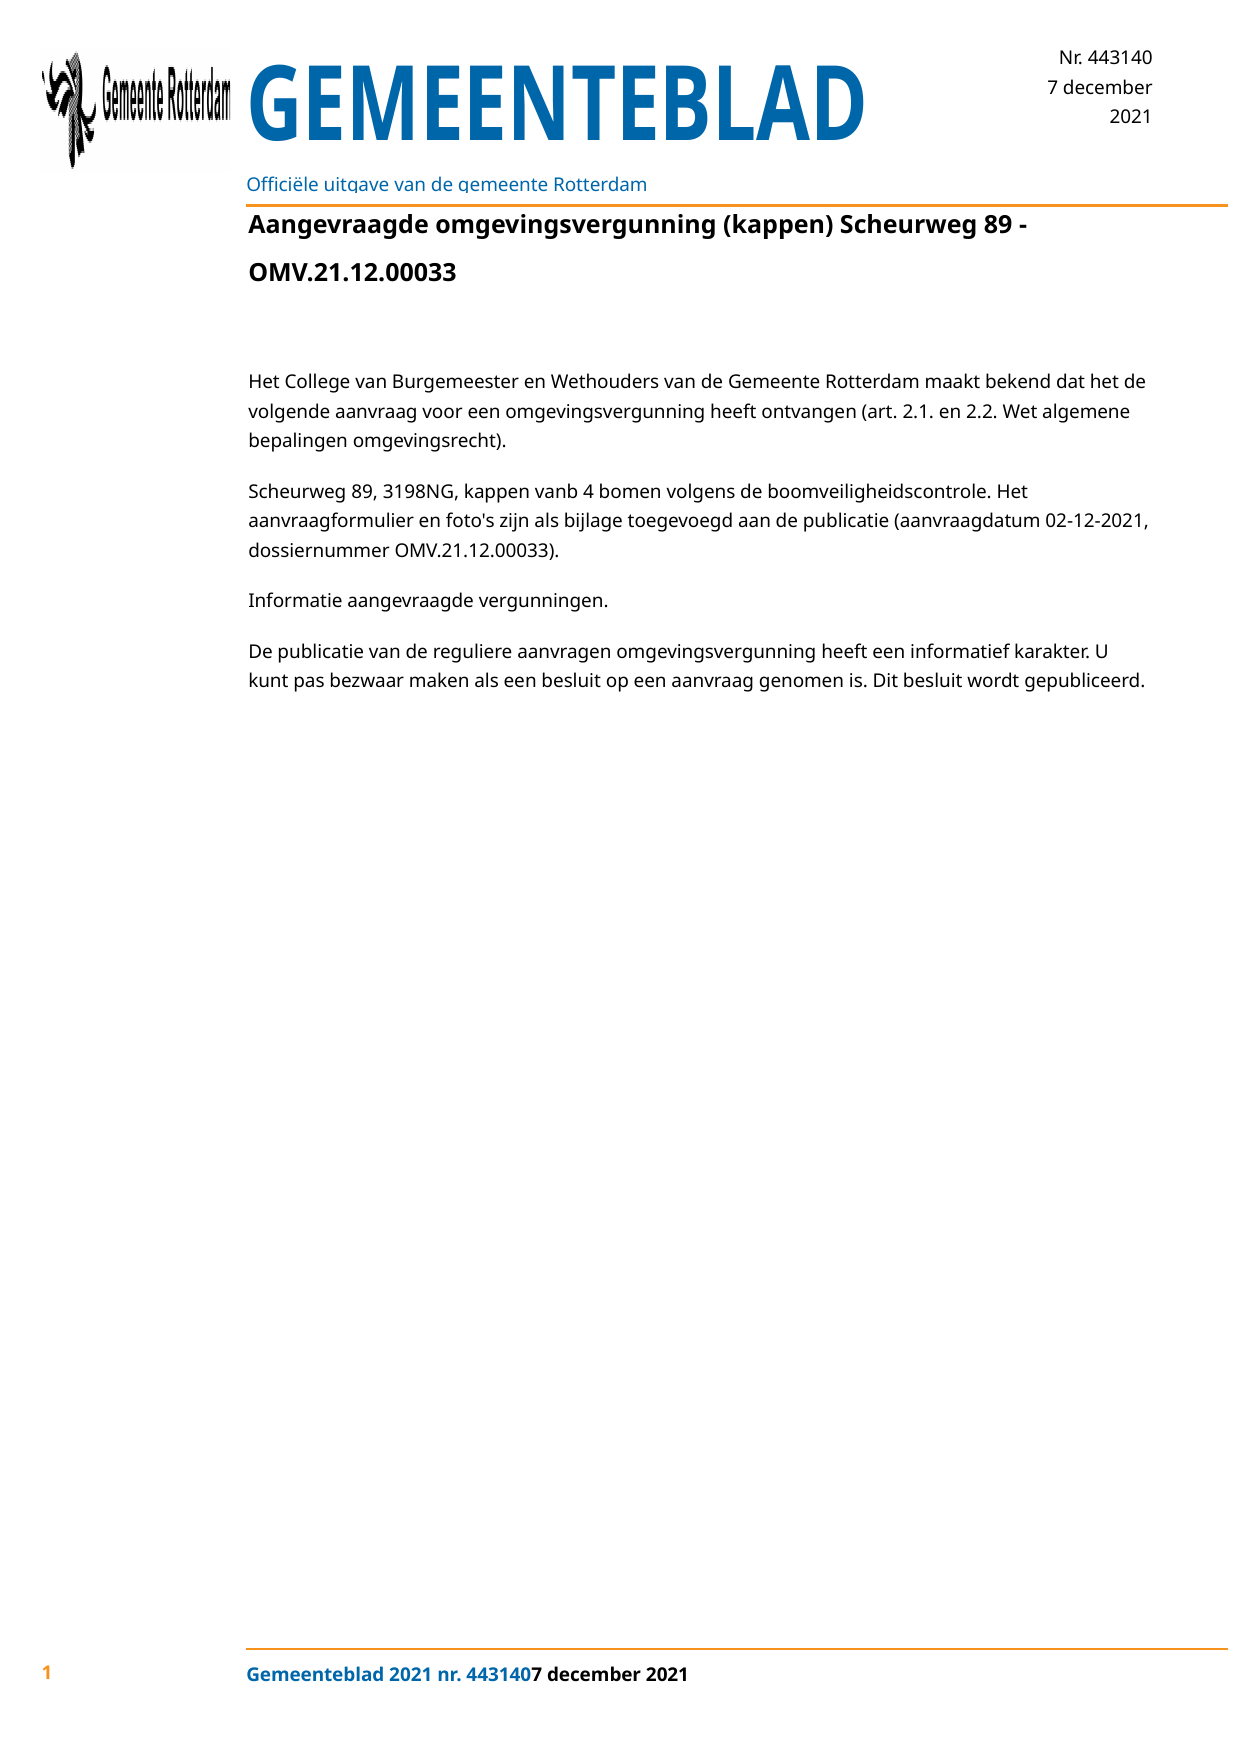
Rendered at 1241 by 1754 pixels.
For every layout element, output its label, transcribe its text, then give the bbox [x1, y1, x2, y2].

text De publicatie van de reguliere aanvragen omgevingsvergunning heeft een informatief karakter. U kunt pas bezwaar maken als een besluit op een aanvraag genomen is. Dit besluit wordt gepubliceerd. [248, 638, 1152, 693]
text Het College van Burgemeester en Wethouders van de Gemeente Rotterdam maakt bekend dat het de volgende aanvraag voor een omgevingsvergunning heeft ontvangen (art. 2.1. en 2.2. Wet algemene bepalingen omgevingsrecht). [248, 368, 1152, 453]
text Scheurweg 89, 3198NG, kappen vanb 4 bomen volgens de boomveiligheidscontrole. Het aanvraagformulier en foto's zijn als bijlage toegevoegd aan de publicatie (aanvraagdatum 02-12-2021, dossiernummer OMV.21.12.00033). [248, 478, 1152, 563]
picture [41, 47, 231, 172]
text Informatie aangevraagde vergunningen. [248, 587, 1152, 613]
text Aangevraagde omgevingsvergunning (kappen) Scheurweg 89 - OMV.21.12.00033 [248, 207, 1152, 288]
